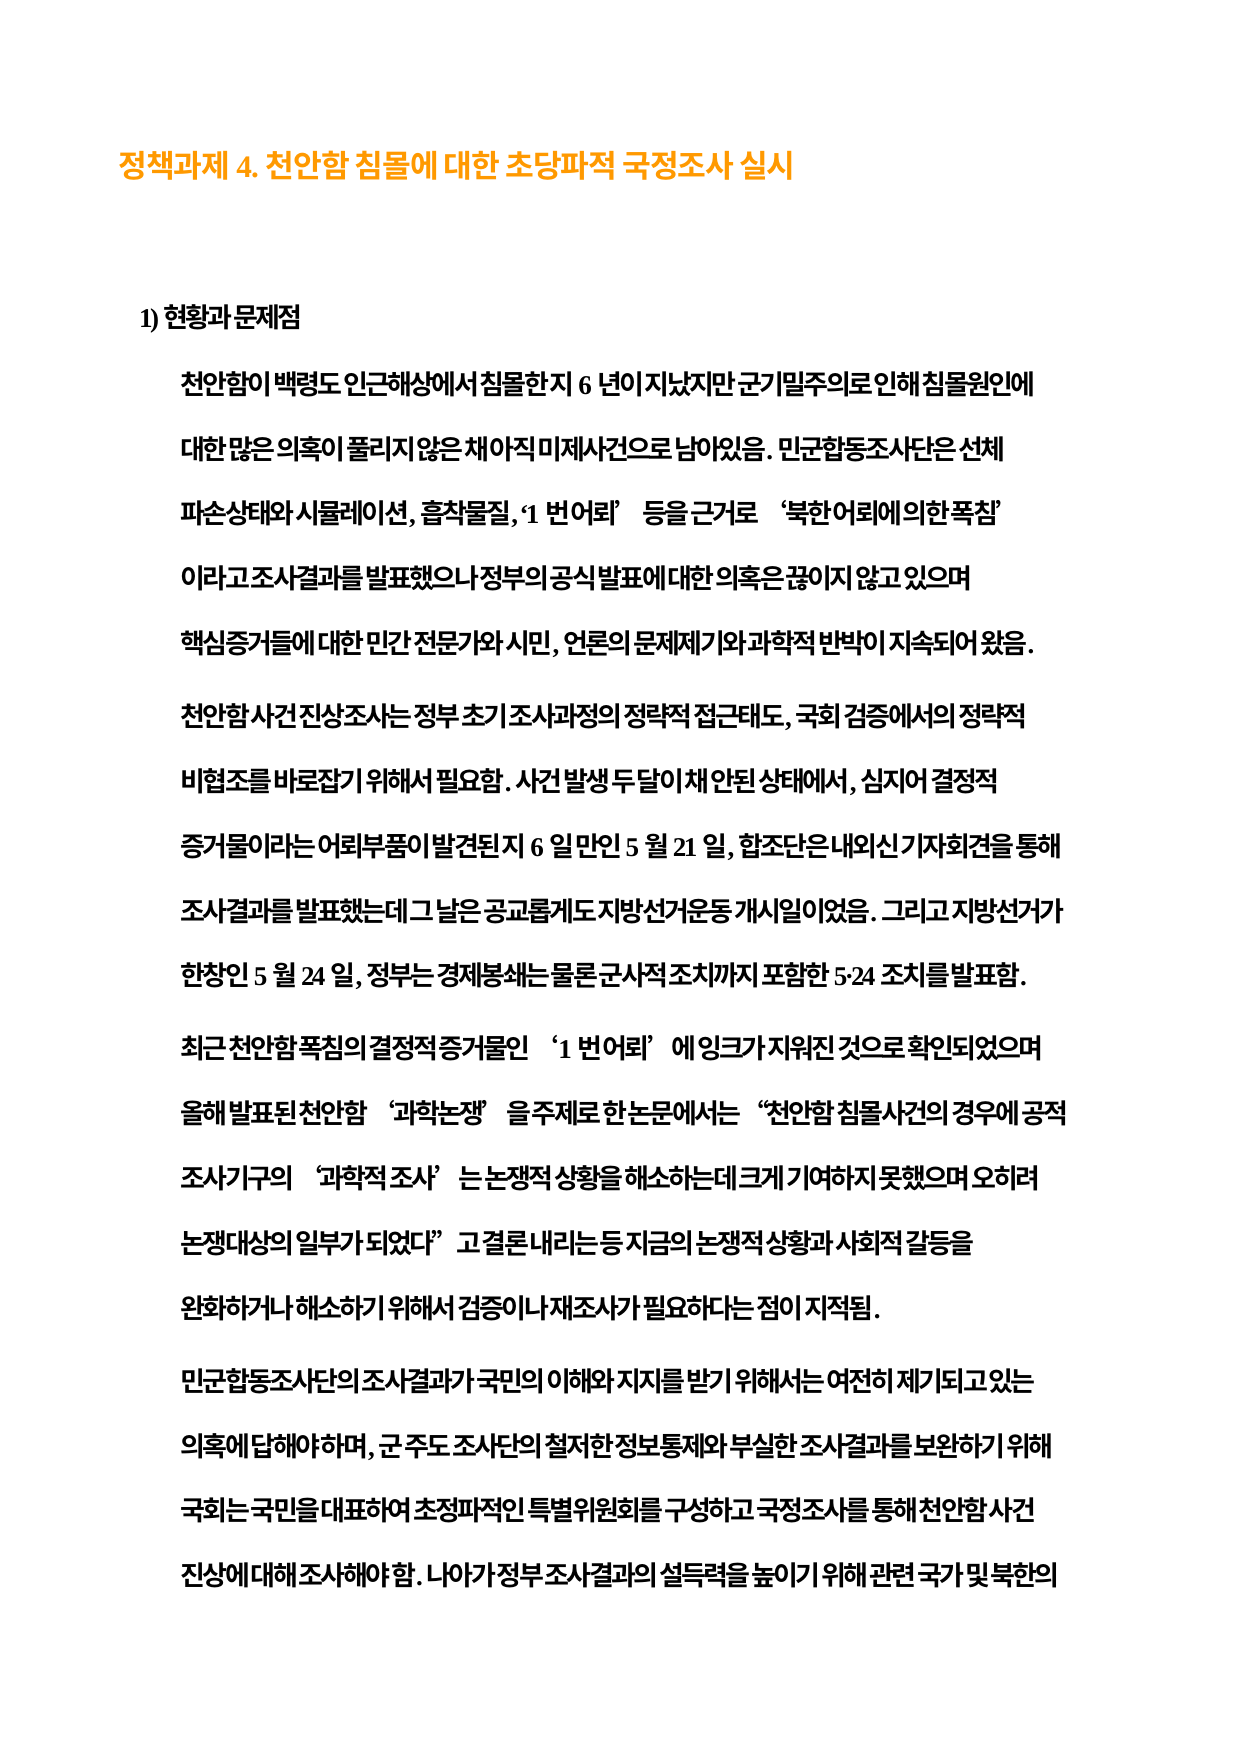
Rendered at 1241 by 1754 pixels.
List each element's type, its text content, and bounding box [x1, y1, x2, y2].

text 최근 천안함 폭침의 결정적 증거물인 ‘1번 어뢰’에 잉크가 지워진 것으로 확인되었으며 올해 발표된 천안함 ‘과학논쟁’을 주제로 한 논문에서는 “천안함 침몰사건의 경우에 공적 조사기구의 ‘과학적 조사’는 논쟁적 상황을 해소하는데 크게 기여하지 못했으며 오히려 논쟁대상의 일부가 되었다”고 결론 내리는 등 지금의 논쟁적 상황과 사회적 갈등을 완화하거나 해소하기 위해서 검증이나 재조사가 필요하다는 점이 지적됨. [181, 1027, 1080, 1326]
text 정책과제4. 천안함 침몰에 대한 초당파적 국정조사 실시 [118, 142, 1122, 187]
text 천안함이 백령도 인근해상에서 침몰한 지 6년이 지났지만 군기밀주의로 인해 침몰원인에 대한 많은 의혹이 풀리지 않은 채 아직 미제사건으로 남아있음. 민군합동조사단은 선체 파손상태와 시뮬레이션, 흡착물질, ‘1번 어뢰’ 등을 근거로 ‘북한 어뢰에 의한 폭침’이라고 조사결과를 발표했으나 정부의 공식 발표에 대한 의혹은 끊이지 않고 있으며 핵심증거들에 대한 민간 전문가와 시민, 언론의 문제제기와 과학적 반박이 지속되어 왔음. [181, 363, 1080, 661]
text 천안함 사건 진상조사는 정부 초기 조사과정의 정략적 접근태도, 국회 검증에서의 정략적 비협조를 바로잡기 위해서 필요함. 사건 발생 두 달이 채 안된 상태에서, 심지어 결정적 증거물이라는 어뢰부품이 발견된 지 6일 만인 5월 21일, 합조단은 내외신 기자회견을 통해 조사결과를 발표했는데 그 날은 공교롭게도 지방선거운동 개시일이었음. 그리고 지방선거가 한창인 5월 24일, 정부는 경제봉쇄는 물론 군사적 조치까지 포함한 5·24조치를 발표함. [181, 695, 1080, 993]
text 1) 현황과 문제점 [139, 296, 1101, 335]
text 민군합동조사단의 조사결과가 국민의 이해와 지지를 받기 위해서는 여전히 제기되고 있는 의혹에 답해야 하며, 군 주도 조사단의 철저한 정보통제와 부실한 조사결과를 보완하기 위해 국회는 국민을 대표하여 초정파적인 특별위원회를 구성하고 국정조사를 통해 천안함 사건 진상에 대해 조사해야 함. 나아가 정부 조사결과의 설득력을 높이기 위해 관련 국가 및 북한의 [181, 1360, 1080, 1593]
